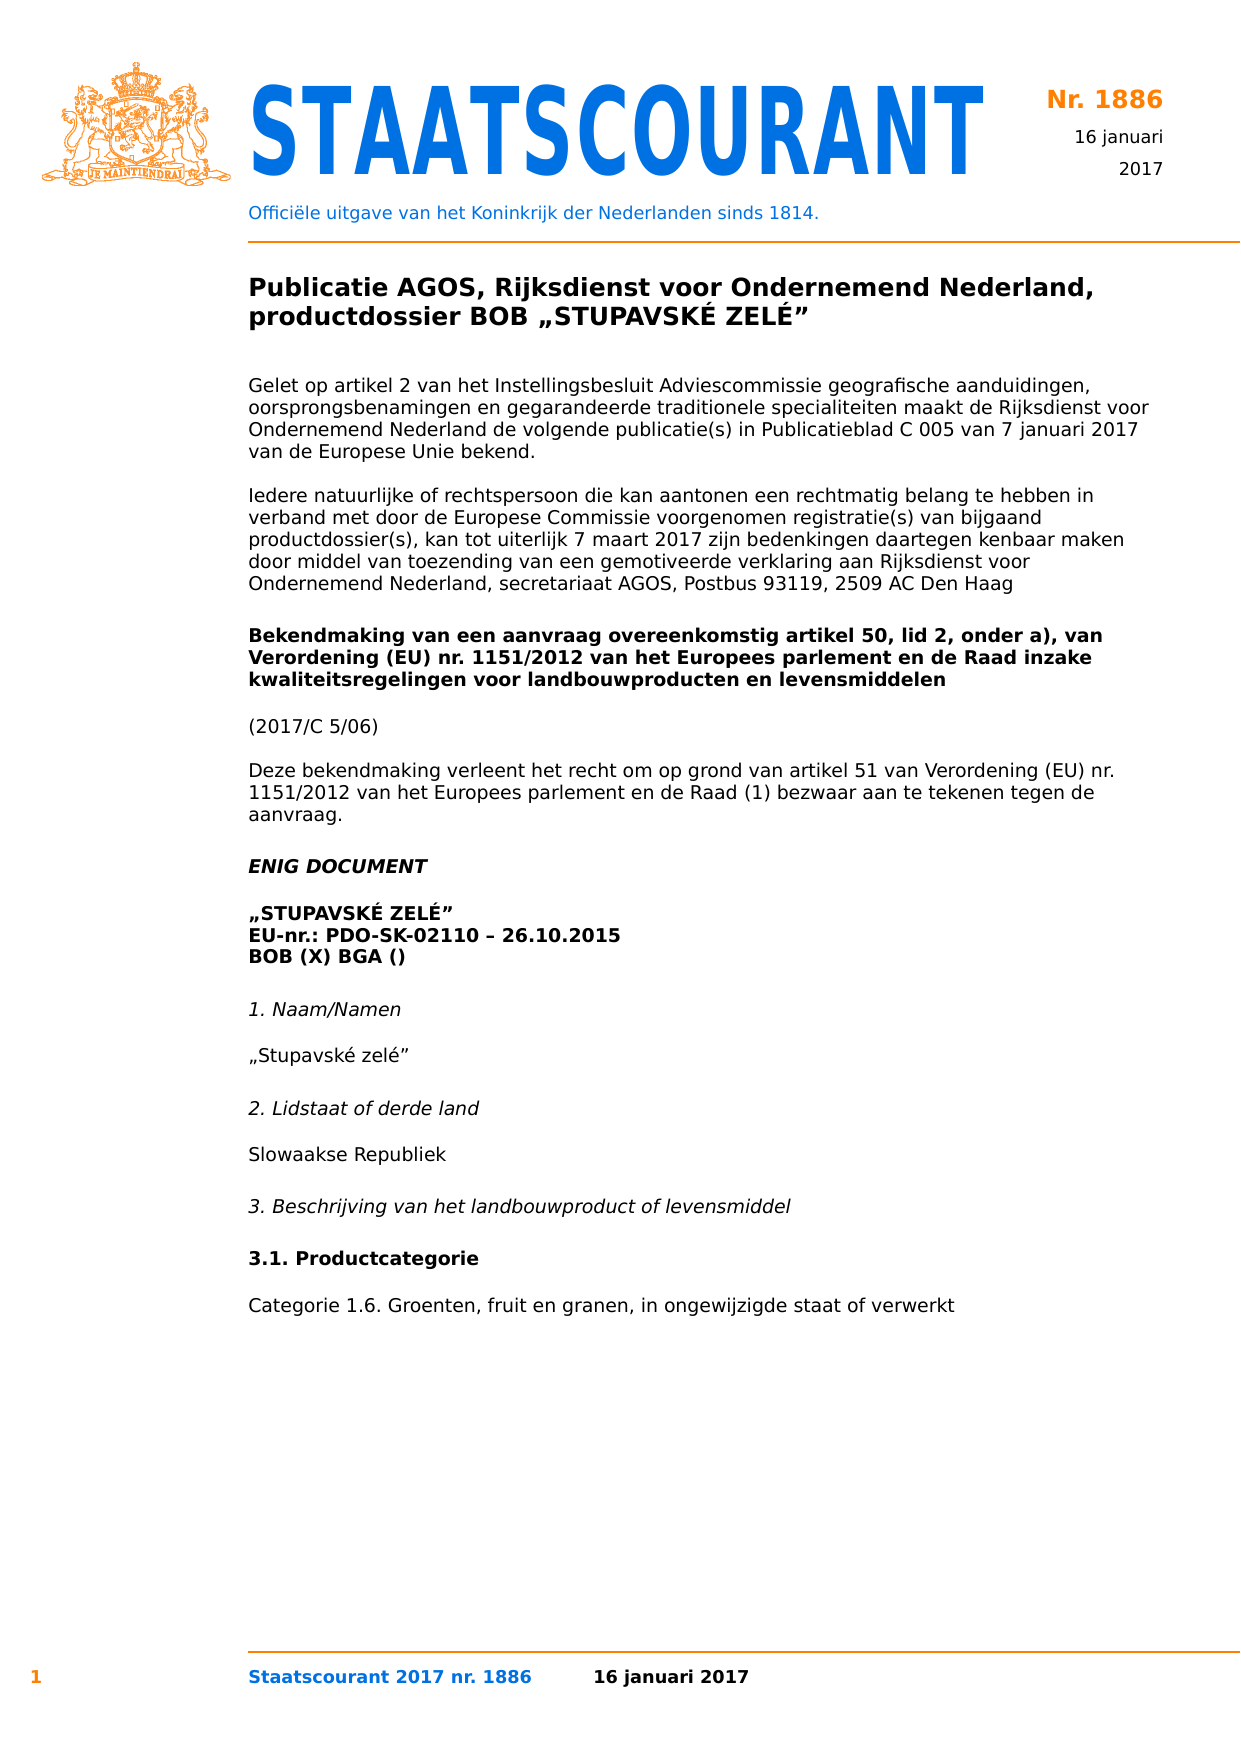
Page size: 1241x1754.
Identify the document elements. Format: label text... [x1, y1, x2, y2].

text Categorie 1.6. Groenten, fruit en granen, in ongewijzigde staat of verwerkt [248, 1295, 1163, 1317]
text Deze bekendmaking verleent het recht om op grond van artikel 51 van Verordening (EU) nr. 1151/2012 van het Europees parlement en de Raad (1) bezwaar aan te tekenen tegen de aanvraag. [248, 759, 1163, 826]
picture [41, 62, 231, 186]
subtitle Bekendmaking van een aanvraag overeenkomstig artikel 50, lid 2, onder a), van Verordening (EU) nr. 1151/2012 van het Europees parlement en de Raad inzake kwaliteitsregelingen voor landbouwproducten en levensmiddelen [248, 625, 1163, 691]
subtitle 1. Naam/Namen [248, 998, 1163, 1020]
subtitle Publicatie AGOS, Rijksdienst voor Ondernemend Nederland, productdossier BOB „STUPAVSKÉ ZELÉ” [248, 273, 1163, 331]
subtitle 2. Lidstaat of derde land [248, 1097, 1163, 1119]
text Slowaakse Republiek [248, 1144, 1163, 1166]
text BOB (X) BGA () [248, 946, 1163, 968]
text (2017/C 5/06) [248, 716, 1163, 738]
table_cell Officiële uitgave van het Koninkrijk der Nederlanden sinds 1814. [248, 203, 1240, 241]
text EU-nr.: PDO-SK-02110 – 26.10.2015 [248, 924, 1163, 946]
text „Stupavské zelé” [248, 1045, 1163, 1067]
text Gelet op artikel 2 van het Instellingsbesluit Adviescommissie geografische aanduidingen, oorsprongsbenamingen en gegarandeerde traditionele specialiteiten maakt de Rijksdienst voor Ondernemend Nederland de volgende publicatie(s) in Publicatieblad C 005 van 7 januari 2017 van de Europese Unie bekend. [248, 375, 1163, 463]
table_cell 16 januari [998, 121, 1240, 153]
table_cell 2017 [998, 153, 1240, 203]
text Iedere natuurlijke of rechtspersoon die kan aantonen een rechtmatig belang te hebben in verband met door de Europese Commissie voorgenomen registratie(s) van bijgaand productdossier(s), kan tot uiterlijk 7 maart 2017 zijn bedenkingen daartegen kenbaar maken door middel van toezending van een gemotiveerde verklaring aan Rijksdienst voor Ondernemend Nederland, secretariaat AGOS, Postbus 93119, 2509 AC Den Haag [248, 485, 1163, 595]
subtitle ENIG DOCUMENT [248, 856, 1163, 877]
table_header STAATSCOURANT [248, 62, 998, 203]
text „STUPAVSKÉ ZELÉ” [248, 902, 1163, 924]
table_header [25, 62, 248, 241]
subtitle 3.1. Productcategorie [248, 1248, 1163, 1270]
subtitle 3. Beschrijving van het landbouwproduct of levensmiddel [248, 1196, 1163, 1218]
table_header Nr. 1886 [998, 62, 1240, 121]
